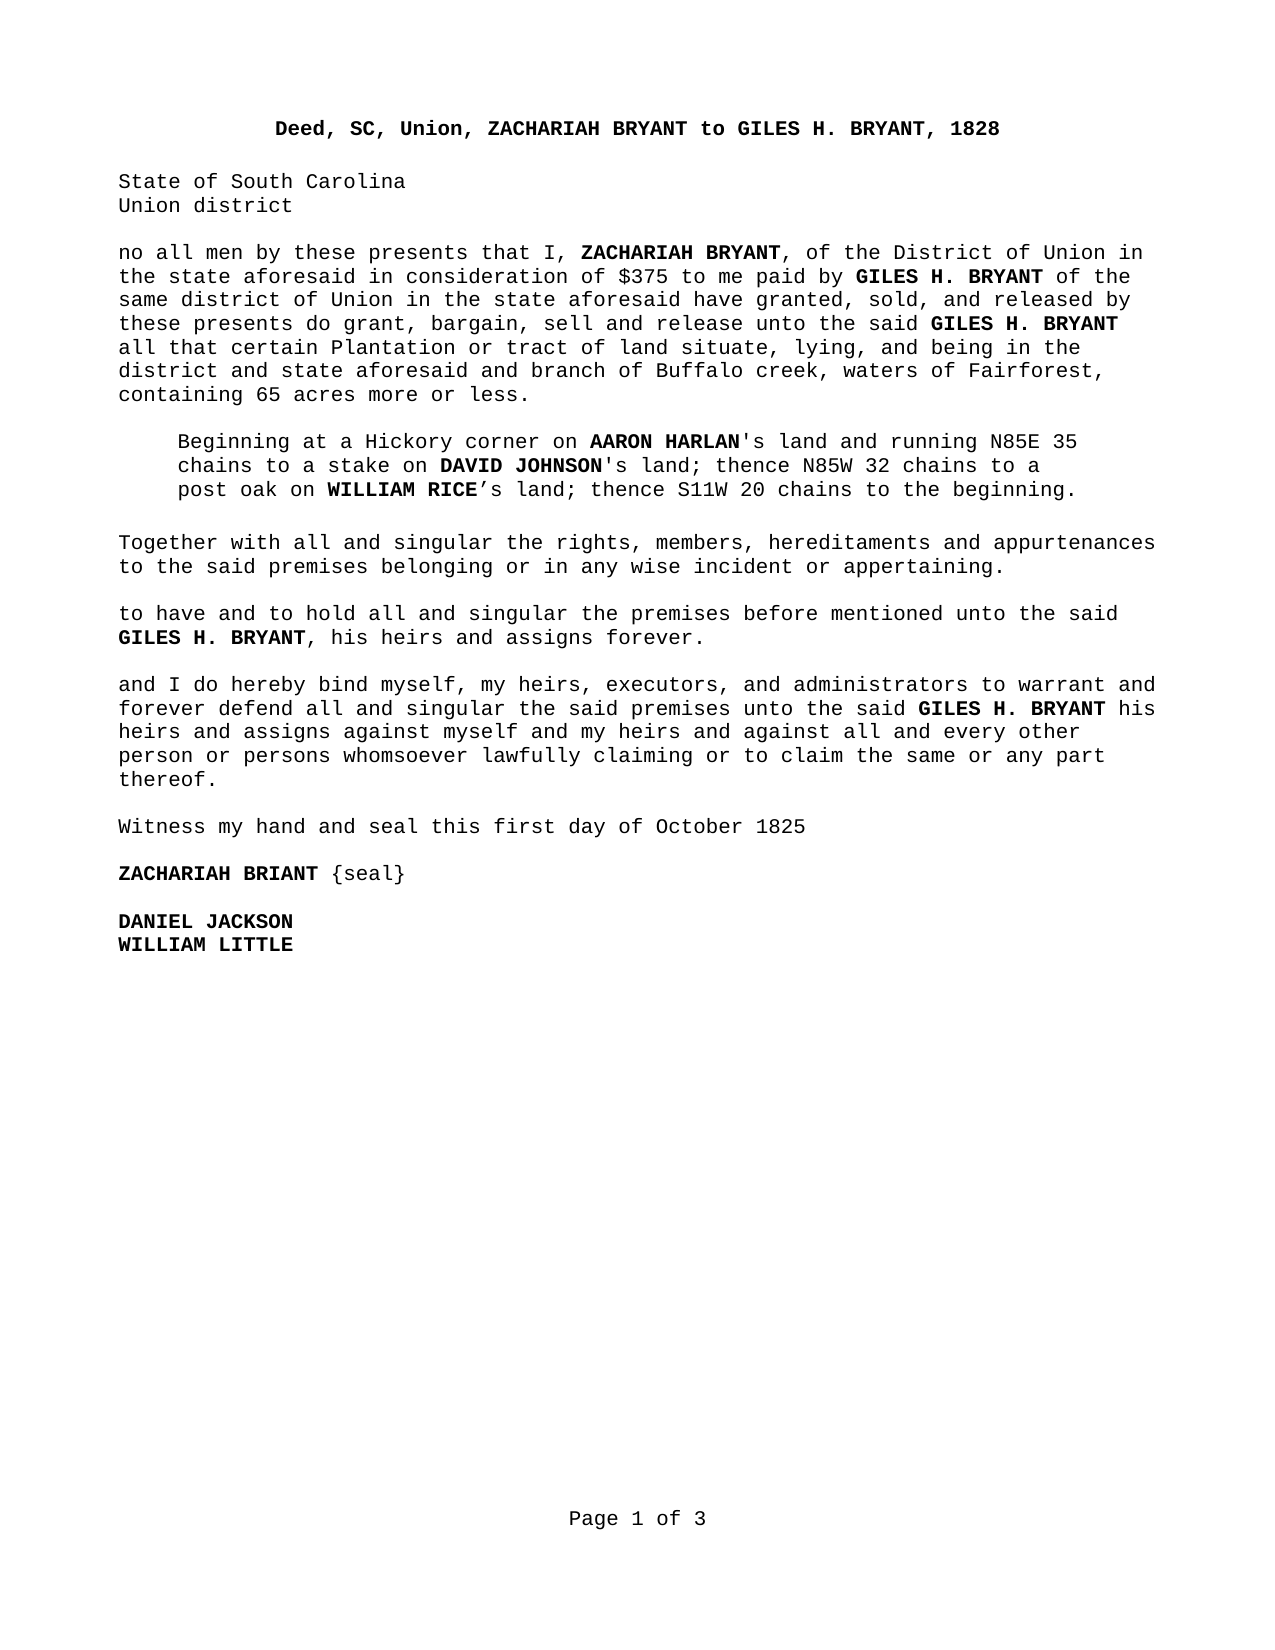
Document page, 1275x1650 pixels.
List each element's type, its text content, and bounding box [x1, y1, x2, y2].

text Union district [118, 195, 1157, 218]
text and I do hereby bind myself, my heirs, executors, and administrators to warrant and forever defend all and singular the said premises unto the said GILES H. BRYANT his heirs and assigns against myself and my heirs and against all and every other person or persons whomsoever lawfully claiming or to claim the same or any part thereof. [118, 674, 1157, 792]
text Witness my hand and seal this first day of October 1825 [118, 816, 1157, 840]
text State of South Carolina [118, 171, 1157, 195]
text no all men by these presents that I, ZACHARIAH BRYANT, of the District of Union in the state aforesaid in consideration of $375 to me paid by GILES H. BRYANT of the same district of Union in the state aforesaid have granted, sold, and released by these presents do grant, bargain, sell and release unto the said GILES H. BRYANT all that certain Plantation or tract of land situate, lying, and being in the district and state aforesaid and branch of Buffalo creek, waters of Fairforest, containing 65 acres more or less. [118, 242, 1157, 408]
text Beginning at a Hickory corner on AARON HARLAN's land and running n85e 35 chains to a stake on DAVID JOHNSON's land; thence N85w 32 chains to a post oak on WILLIAM RICE’s land; thence S11w 20 chains to the beginning. [177, 431, 1098, 502]
text WILLIAM LITTLE [118, 934, 1157, 958]
text ZACHARIAH BRIANT {seal} [118, 863, 1157, 887]
text Together with all and singular the rights, members, hereditaments and appurtenances to the said premises belonging or in any wise incident or appertaining. [118, 532, 1157, 579]
text DANIEL JACKSON [118, 911, 1157, 934]
text to have and to hold all and singular the premises before mentioned unto the said GILES H. BRYANT, his heirs and assigns forever. [118, 603, 1157, 651]
